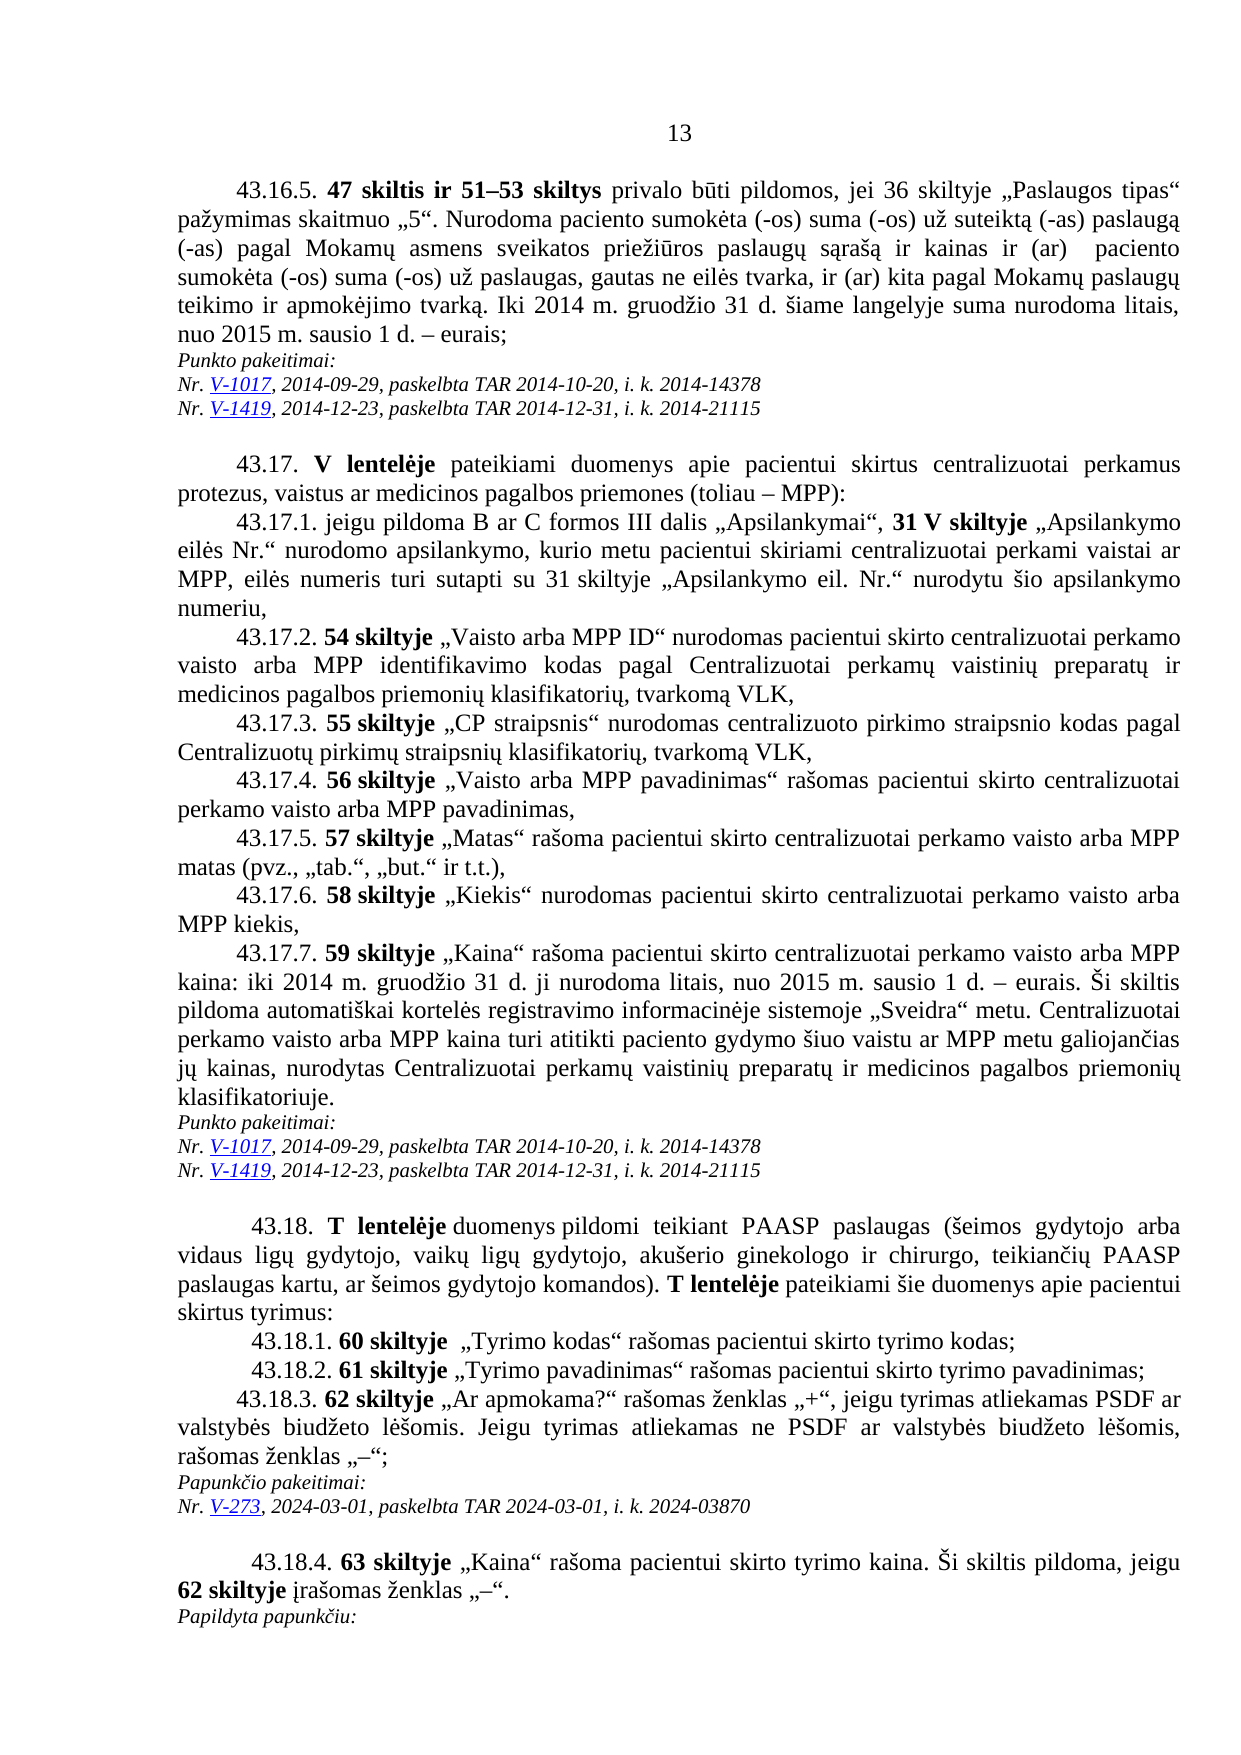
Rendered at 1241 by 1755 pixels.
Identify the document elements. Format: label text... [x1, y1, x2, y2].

text Punkto pakeitimai: [177, 1110, 1181, 1134]
text 43.17.5. 57 skiltyje „Matas“ rašoma pacientui skirto centralizuotai perkamo vaisto arba MPP matas (pvz., „tab.“, „but.“ ir t.t.), [177, 823, 1181, 880]
text Nr. V-1419, 2014-12-23, paskelbta TAR 2014-12-31, i. k. 2014-21115 [177, 396, 1181, 420]
text 43.16.5. 47 skiltis ir 51–53 skiltys privalo būti pildomos, jei 36 skiltyje „Paslaugos tipas“ pažymimas skaitmuo „5“. Nurodoma paciento sumokėta (-os) suma (-os) už suteiktą (-as) paslaugą (-as) pagal Mokamų asmens sveikatos priežiūros paslaugų sąrašą ir kainas ir (ar) paciento sumokėta (-os) suma (-os) už paslaugas, gautas ne eilės tvarka, ir (ar) kita pagal Mokamų paslaugų teikimo ir apmokėjimo tvarką. Iki 2014 m. gruodžio 31 d. šiame langelyje suma nurodoma litais, nuo 2015 m. sausio 1 d. – eurais; [177, 176, 1181, 348]
text Nr. V-273, 2024-03-01, paskelbta TAR 2024-03-01, i. k. 2024-03870 [177, 1494, 1181, 1518]
text 43.18.1. 60 skiltyje „Tyrimo kodas“ rašomas pacientui skirto tyrimo kodas; [177, 1326, 1181, 1355]
text Punkto pakeitimai: [177, 348, 1181, 372]
text 43.17.3. 55 skiltyje „CP straipsnis“ nurodomas centralizuoto pirkimo straipsnio kodas pagal Centralizuotų pirkimų straipsnių klasifikatorių, tvarkomą VLK, [177, 708, 1181, 765]
text 43.17. V lentelėje pateikiami duomenys apie pacientui skirtus centralizuotai perkamus protezus, vaistus ar medicinos pagalbos priemones (toliau – MPP): [177, 449, 1181, 507]
text Papunkčio pakeitimai: [177, 1470, 1181, 1494]
text 43.17.1. jeigu pildoma B ar C formos III dalis „Apsilankymai“, 31 V skiltyje „Apsilankymo eilės Nr.“ nurodomo apsilankymo, kurio metu pacientui skiriami centralizuotai perkami vaistai ar MPP, eilės numeris turi sutapti su 31 skiltyje „Apsilankymo eil. Nr.“ nurodytu šio apsilankymo numeriu, [177, 507, 1181, 622]
text 43.18. T lentelėje duomenys pildomi teikiant PAASP paslaugas (šeimos gydytojo arba vidaus ligų gydytojo, vaikų ligų gydytojo, akušerio ginekologo ir chirurgo, teikiančių PAASP paslaugas kartu, ar šeimos gydytojo komandos). T lentelėje pateikiami šie duomenys apie pacientui skirtus tyrimus: [177, 1211, 1181, 1326]
text Nr. V-1017, 2014-09-29, paskelbta TAR 2014-10-20, i. k. 2014-14378 [177, 1134, 1181, 1158]
text Nr. V-1419, 2014-12-23, paskelbta TAR 2014-12-31, i. k. 2014-21115 [177, 1158, 1181, 1182]
text 43.18.4. 63 skiltyje „Kaina“ rašoma pacientui skirto tyrimo kaina. Ši skiltis pildoma, jeigu 62 skiltyje įrašomas ženklas „–“. [177, 1547, 1181, 1604]
text 43.17.7. 59 skiltyje „Kaina“ rašoma pacientui skirto centralizuotai perkamo vaisto arba MPP kaina: iki 2014 m. gruodžio 31 d. ji nurodoma litais, nuo 2015 m. sausio 1 d. – eurais. Ši skiltis pildoma automatiškai kortelės registravimo informacinėje sistemoje „Sveidra“ metu. Centralizuotai perkamo vaisto arba MPP kaina turi atitikti paciento gydymo šiuo vaistu ar MPP metu galiojančias jų kainas, nurodytas Centralizuotai perkamų vaistinių preparatų ir medicinos pagalbos priemonių klasifikatoriuje. [177, 938, 1181, 1110]
text 43.17.6. 58 skiltyje „Kiekis“ nurodomas pacientui skirto centralizuotai perkamo vaisto arba MPP kiekis, [177, 880, 1181, 938]
text 43.18.3. 62 skiltyje „Ar apmokama?“ rašomas ženklas „+“, jeigu tyrimas atliekamas PSDF ar valstybės biudžeto lėšomis. Jeigu tyrimas atliekamas ne PSDF ar valstybės biudžeto lėšomis, rašomas ženklas „–“; [177, 1384, 1181, 1470]
text 43.17.2. 54 skiltyje „Vaisto arba MPP ID“ nurodomas pacientui skirto centralizuotai perkamo vaisto arba MPP identifikavimo kodas pagal Centralizuotai perkamų vaistinių preparatų ir medicinos pagalbos priemonių klasifikatorių, tvarkomą VLK, [177, 622, 1181, 708]
text 43.18.2. 61 skiltyje „Tyrimo pavadinimas“ rašomas pacientui skirto tyrimo pavadinimas; [177, 1355, 1181, 1384]
text Nr. V-1017, 2014-09-29, paskelbta TAR 2014-10-20, i. k. 2014-14378 [177, 372, 1181, 396]
text Papildyta papunkčiu: [177, 1604, 1181, 1628]
text 43.17.4. 56 skiltyje „Vaisto arba MPP pavadinimas“ rašomas pacientui skirto centralizuotai perkamo vaisto arba MPP pavadinimas, [177, 765, 1181, 823]
